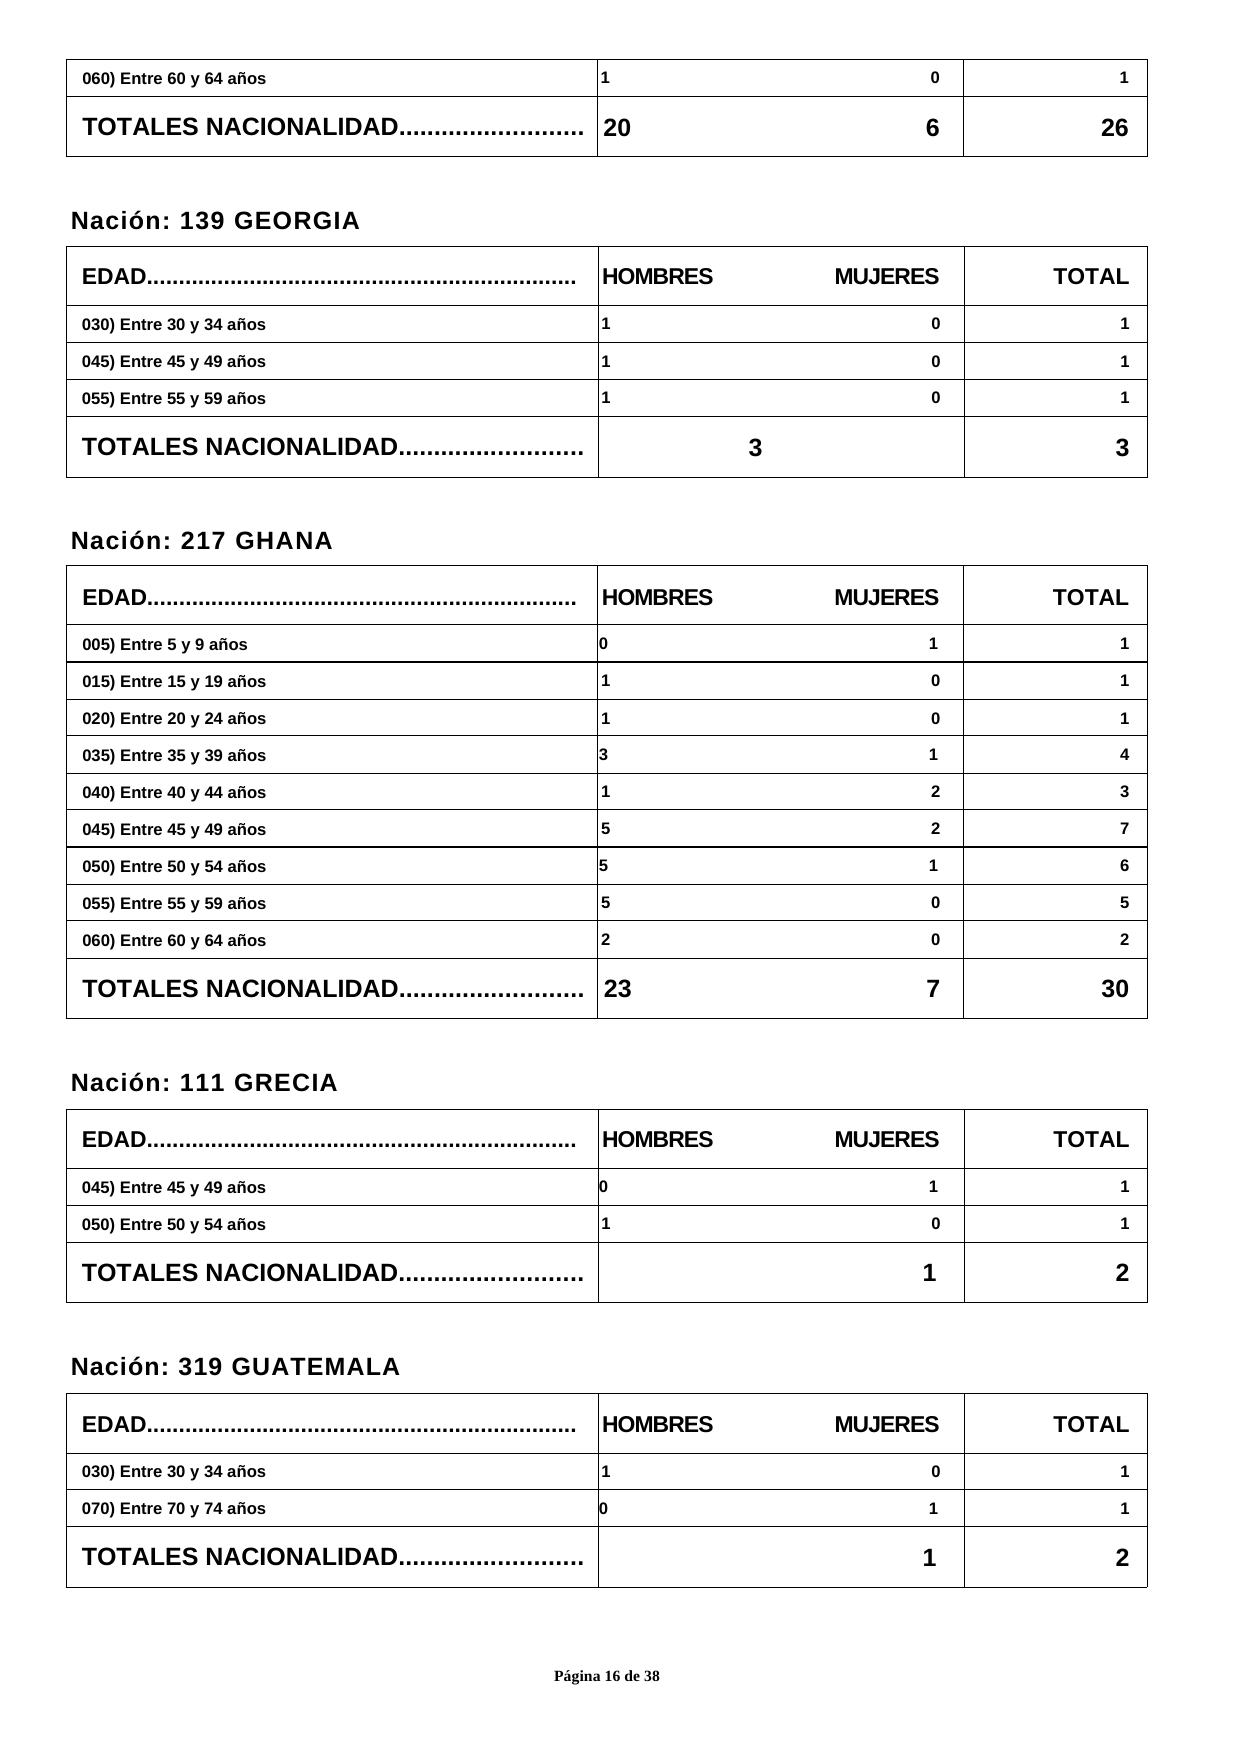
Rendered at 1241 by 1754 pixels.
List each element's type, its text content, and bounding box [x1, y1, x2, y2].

table_cell 2 [964, 921, 1147, 957]
table_cell 020) Entre 20 y 24 años [67, 700, 597, 735]
table_cell 045) Entre 45 y 49 años [67, 343, 598, 379]
table_cell 4 [964, 736, 1147, 772]
table_cell 050) Entre 50 y 54 años [67, 1206, 598, 1242]
table_header TOTAL [964, 566, 1147, 624]
table_cell TOTALES NACIONALIDAD [67, 1527, 598, 1587]
table_header 1 0 [598, 60, 963, 96]
table_cell 045) Entre 45 y 49 años [67, 1169, 598, 1205]
text Nación: 111 GRECIA [71, 1070, 1151, 1097]
table_cell 23 7 [598, 959, 963, 1018]
table_cell 1 [965, 380, 1147, 416]
table_cell 1 1 [599, 1243, 964, 1302]
table_header HOMBRES MUJERES [598, 566, 963, 624]
table_cell 1 0 [599, 306, 964, 342]
table_cell 0 1 [599, 1169, 964, 1205]
table_cell 3 [965, 417, 1147, 477]
table_cell 055) Entre 55 y 59 años [67, 885, 597, 920]
table_cell 015) Entre 15 y 19 años [67, 663, 597, 698]
table_cell 1 [965, 1169, 1147, 1205]
table_cell 1 0 [598, 663, 963, 698]
table_cell 1 [964, 625, 1147, 661]
table_cell 5 0 [598, 885, 963, 920]
table_cell 060) Entre 60 y 64 años [67, 921, 597, 957]
table_cell 1 [964, 663, 1147, 698]
table_header 060) Entre 60 y 64 años [67, 60, 597, 96]
table_cell TOTALES NACIONALIDAD [67, 1243, 598, 1302]
text Nación: 217 GHANA [71, 529, 1151, 555]
table_cell 7 [964, 810, 1147, 846]
table_header HOMBRES MUJERES [599, 1394, 964, 1453]
table_cell 1 0 [599, 1454, 964, 1489]
table_cell 030) Entre 30 y 34 años [67, 1454, 598, 1489]
text Nación: 319 GUATEMALA [71, 1355, 1151, 1381]
table_header EDAD [67, 1110, 598, 1168]
table_header EDAD [67, 566, 597, 624]
table_cell 2 [965, 1243, 1147, 1302]
table_cell 26 [964, 97, 1147, 156]
table_cell 1 0 [598, 700, 963, 735]
table_cell 6 [964, 848, 1147, 883]
table_cell 30 [964, 959, 1147, 1018]
table_cell 1 [965, 1454, 1147, 1489]
table_cell 1 1 [599, 1527, 964, 1587]
table_cell 2 0 [598, 921, 963, 957]
text Nación: 139 GEORGIA [71, 208, 1151, 234]
table_header TOTAL [965, 1394, 1147, 1453]
table_cell 1 0 [599, 380, 964, 416]
table_header HOMBRES MUJERES [599, 1110, 964, 1168]
table_cell 5 2 [598, 810, 963, 846]
table_cell 040) Entre 40 y 44 años [67, 774, 597, 809]
table_cell 070) Entre 70 y 74 años [67, 1490, 598, 1526]
table_cell 1 [965, 306, 1147, 342]
table_cell 3 [964, 774, 1147, 809]
table_cell 0 1 [598, 625, 963, 661]
table_header EDAD [67, 247, 598, 305]
table_header TOTAL [965, 247, 1147, 305]
table_header EDAD [67, 1394, 598, 1453]
table_cell 045) Entre 45 y 49 años [67, 810, 597, 846]
table_header HOMBRES MUJERES [599, 247, 964, 305]
table_cell 055) Entre 55 y 59 años [67, 380, 598, 416]
table_cell 3 [599, 417, 964, 477]
table_cell 2 [965, 1527, 1147, 1587]
table_cell 030) Entre 30 y 34 años [67, 306, 598, 342]
table_header 1 [964, 60, 1147, 96]
table_cell TOTALES NACIONALIDAD [67, 97, 597, 156]
table_cell 005) Entre 5 y 9 años [67, 625, 597, 661]
table_header TOTAL [965, 1110, 1147, 1168]
table_cell 5 1 [598, 848, 963, 883]
table_cell TOTALES NACIONALIDAD [67, 959, 597, 1018]
table_cell 3 1 [598, 736, 963, 772]
table_cell 1 0 [599, 343, 964, 379]
table_cell 1 [964, 700, 1147, 735]
table_cell 20 6 [598, 97, 963, 156]
table_cell 050) Entre 50 y 54 años [67, 848, 597, 883]
table_cell 1 0 [599, 1206, 964, 1242]
table_cell 1 2 [598, 774, 963, 809]
table_cell 0 1 [599, 1490, 964, 1526]
table_cell 1 [965, 343, 1147, 379]
table_cell 1 [965, 1490, 1147, 1526]
table_cell 5 [964, 885, 1147, 920]
text Página 16 de 38 [63, 1667, 1151, 1685]
table_cell 035) Entre 35 y 39 años [67, 736, 597, 772]
table_cell 1 [965, 1206, 1147, 1242]
table_cell TOTALES NACIONALIDAD [67, 417, 598, 477]
